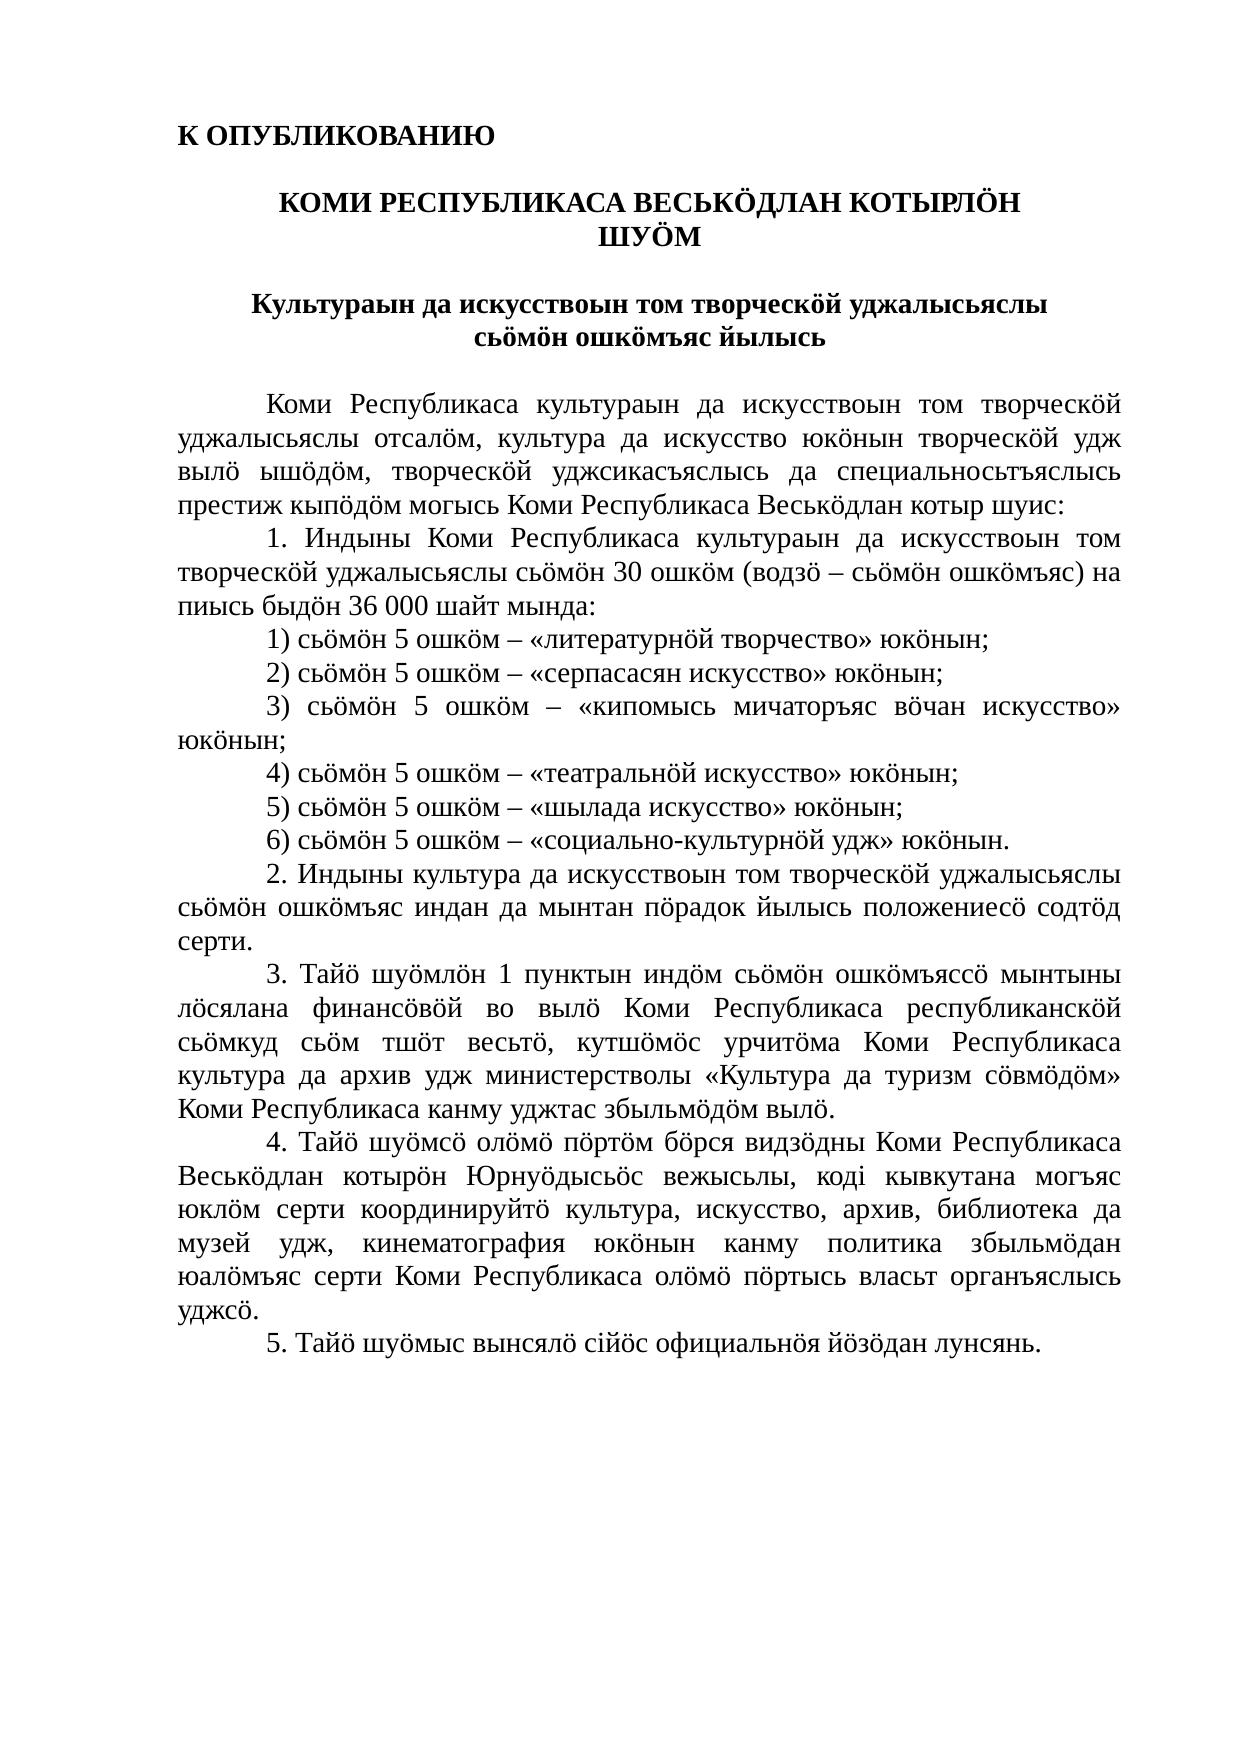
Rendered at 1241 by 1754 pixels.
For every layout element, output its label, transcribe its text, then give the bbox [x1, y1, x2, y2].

text 2. Индыны культура да искусствоын том творческӧй уджалысьяслы сьӧмӧн ошкӧмъяс индан да мынтан пӧрадок йылысь положениесӧ содтӧд серти. [177, 856, 1122, 957]
text 6) сьӧмӧн 5 ошкӧм – «социально-культурнӧй удж» юкӧнын. [177, 822, 1122, 856]
text 5) сьӧмӧн 5 ошкӧм – «шылада искусство» юкӧнын; [177, 789, 1122, 822]
text 2) сьӧмӧн 5 ошкӧм – «серпасасян искусство» юкӧнын; [177, 655, 1122, 688]
text Коми Республикаса культураын да искусствоын том творческӧй уджалысьяслы отсалӧм, культура да искусство юкӧнын творческӧй удж вылӧ ышӧдӧм, творческӧй уджсикасъяслысь да специальносьтъяслысь престиж кыпӧдӧм могысь Коми Республикаса Веськӧдлан котыр шуис: [177, 386, 1122, 521]
text 3. Тайӧ шуӧмлӧн 1 пунктын индӧм сьӧмӧн ошкӧмъяссӧ мынтыны лӧсялана финансӧвӧй во вылӧ Коми Республикаса республиканскӧй сьӧмкуд сьӧм тшӧт весьтӧ, кутшӧмӧс урчитӧма Коми Республикаса культура да архив удж министерстволы «Культура да туризм сӧвмӧдӧм» Коми Республикаса канму уджтас збыльмӧдӧм вылӧ. [177, 957, 1122, 1124]
text 3) сьӧмӧн 5 ошкӧм – «кипомысь мичаторъяс вӧчан искусство» юкӧнын; [177, 688, 1122, 755]
text 4) сьӧмӧн 5 ошкӧм – «театральнӧй искусство» юкӧнын; [177, 755, 1122, 789]
text ШУӦМ [177, 219, 1122, 252]
text 4. Тайӧ шуӧмсӧ олӧмӧ пӧртӧм бӧрся видзӧдны Коми Республикаса Веськӧдлан котырӧн Юрнуӧдысьӧс вежысьлы, коді кывкутана могъяс юклӧм серти координируйтӧ культура, искусство, архив, библиотека да музей удж, кинематография юкӧнын канму политика збыльмӧдан юалӧмъяс серти Коми Республикаса олӧмӧ пӧртысь власьт органъяслысь уджсӧ. [177, 1124, 1122, 1326]
text Культураын да искусствоын том творческӧй уджалысьяслы [177, 286, 1122, 319]
text 5. Тайӧ шуӧмыс вынсялӧ сійӧс официальнӧя йӧзӧдан лунсянь. [177, 1326, 1122, 1359]
text К ОПУБЛИКОВАНИЮ [177, 118, 1122, 152]
text сьӧмӧн ошкӧмъяс йылысь [177, 319, 1122, 353]
text КОМИ РЕСПУБЛИКАСА ВЕСЬКӦДЛАН КОТЫРЛӦН [177, 185, 1122, 219]
text 1) сьӧмӧн 5 ошкӧм – «литературнӧй творчество» юкӧнын; [177, 621, 1122, 655]
text 1. Индыны Коми Республикаса культураын да искусствоын том творческӧй уджалысьяслы сьӧмӧн 30 ошкӧм (водзӧ – сьӧмӧн ошкӧмъяс) на пиысь быдӧн 36 000 шайт мында: [177, 521, 1122, 621]
